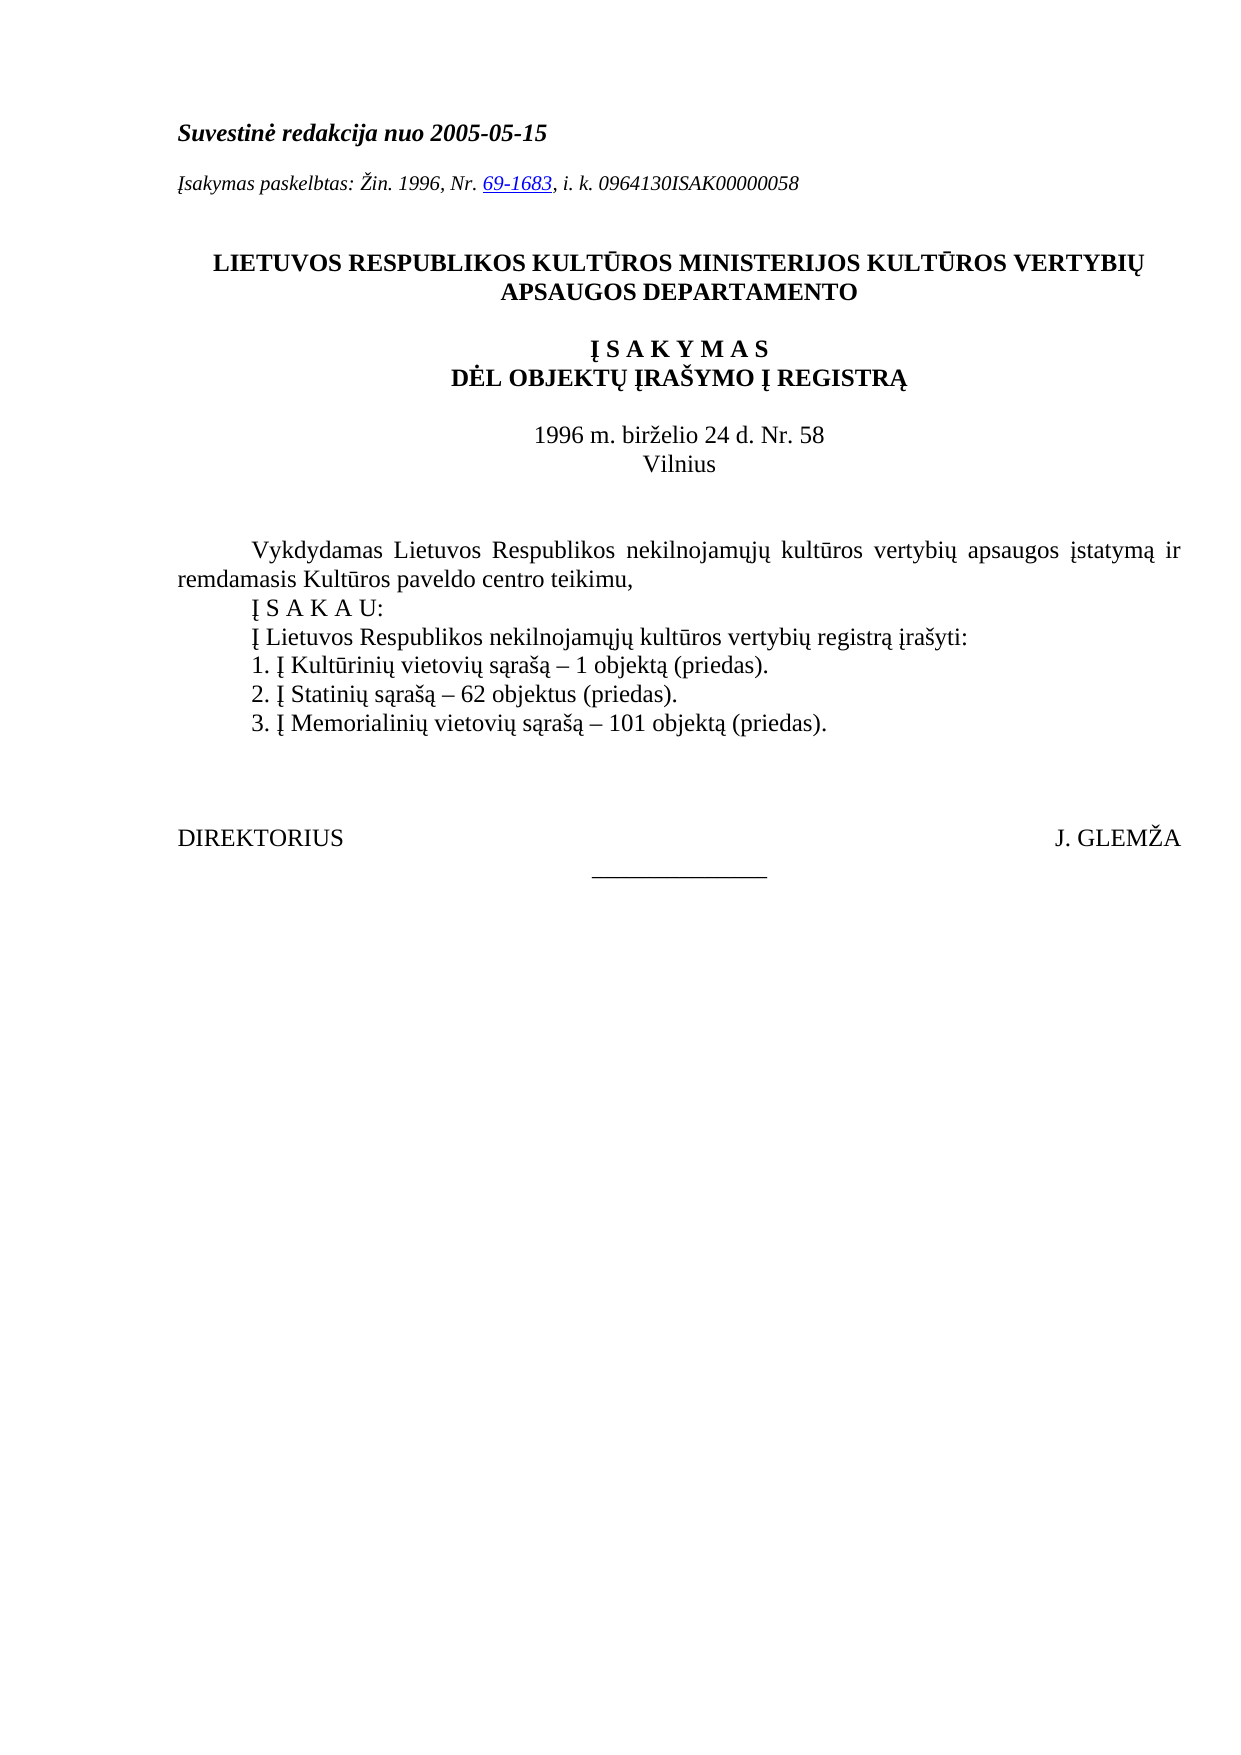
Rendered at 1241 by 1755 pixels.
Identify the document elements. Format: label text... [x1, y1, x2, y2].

text 1. Į Kultūrinių vietovių sąrašą – 1 objektą (priedas). [177, 650, 1181, 679]
text 1996 m. birželio 24 d. Nr. 58 [177, 420, 1181, 449]
text 2. Į Statinių sąrašą – 62 objektus (priedas). [177, 679, 1181, 708]
text ĮSAKAU: [177, 593, 1181, 622]
text ______________ [177, 852, 1181, 880]
text DĖL OBJEKTŲ ĮRAŠYMO Į REGISTRĄ [177, 363, 1181, 392]
text Į Lietuvos Respublikos nekilnojamųjų kultūros vertybių registrą įrašyti: [177, 622, 1181, 650]
text DIREKTORIUS J. GLEMŽA [177, 823, 1181, 852]
text Vilnius [177, 449, 1181, 478]
text Įsakymas paskelbtas: Žin. 1996, Nr. 69-1683, i. k. 0964130ISAK00000058 [177, 171, 1181, 195]
text Suvestinė redakcija nuo 2005-05-15 [177, 118, 1181, 147]
text Vykdydamas Lietuvos Respublikos nekilnojamųjų kultūros vertybių apsaugos įstatymą ir remdamasis Kultūros paveldo centro teikimu, [177, 535, 1181, 593]
text 3. Į Memorialinių vietovių sąrašą – 101 objektą (priedas). [177, 708, 1181, 737]
text Į S A K Y M A S [177, 334, 1181, 363]
text LIETUVOS RESPUBLIKOS KULTŪROS MINISTERIJOS KULTŪROS VERTYBIŲ APSAUGOS DEPARTAMENTO [177, 248, 1181, 305]
